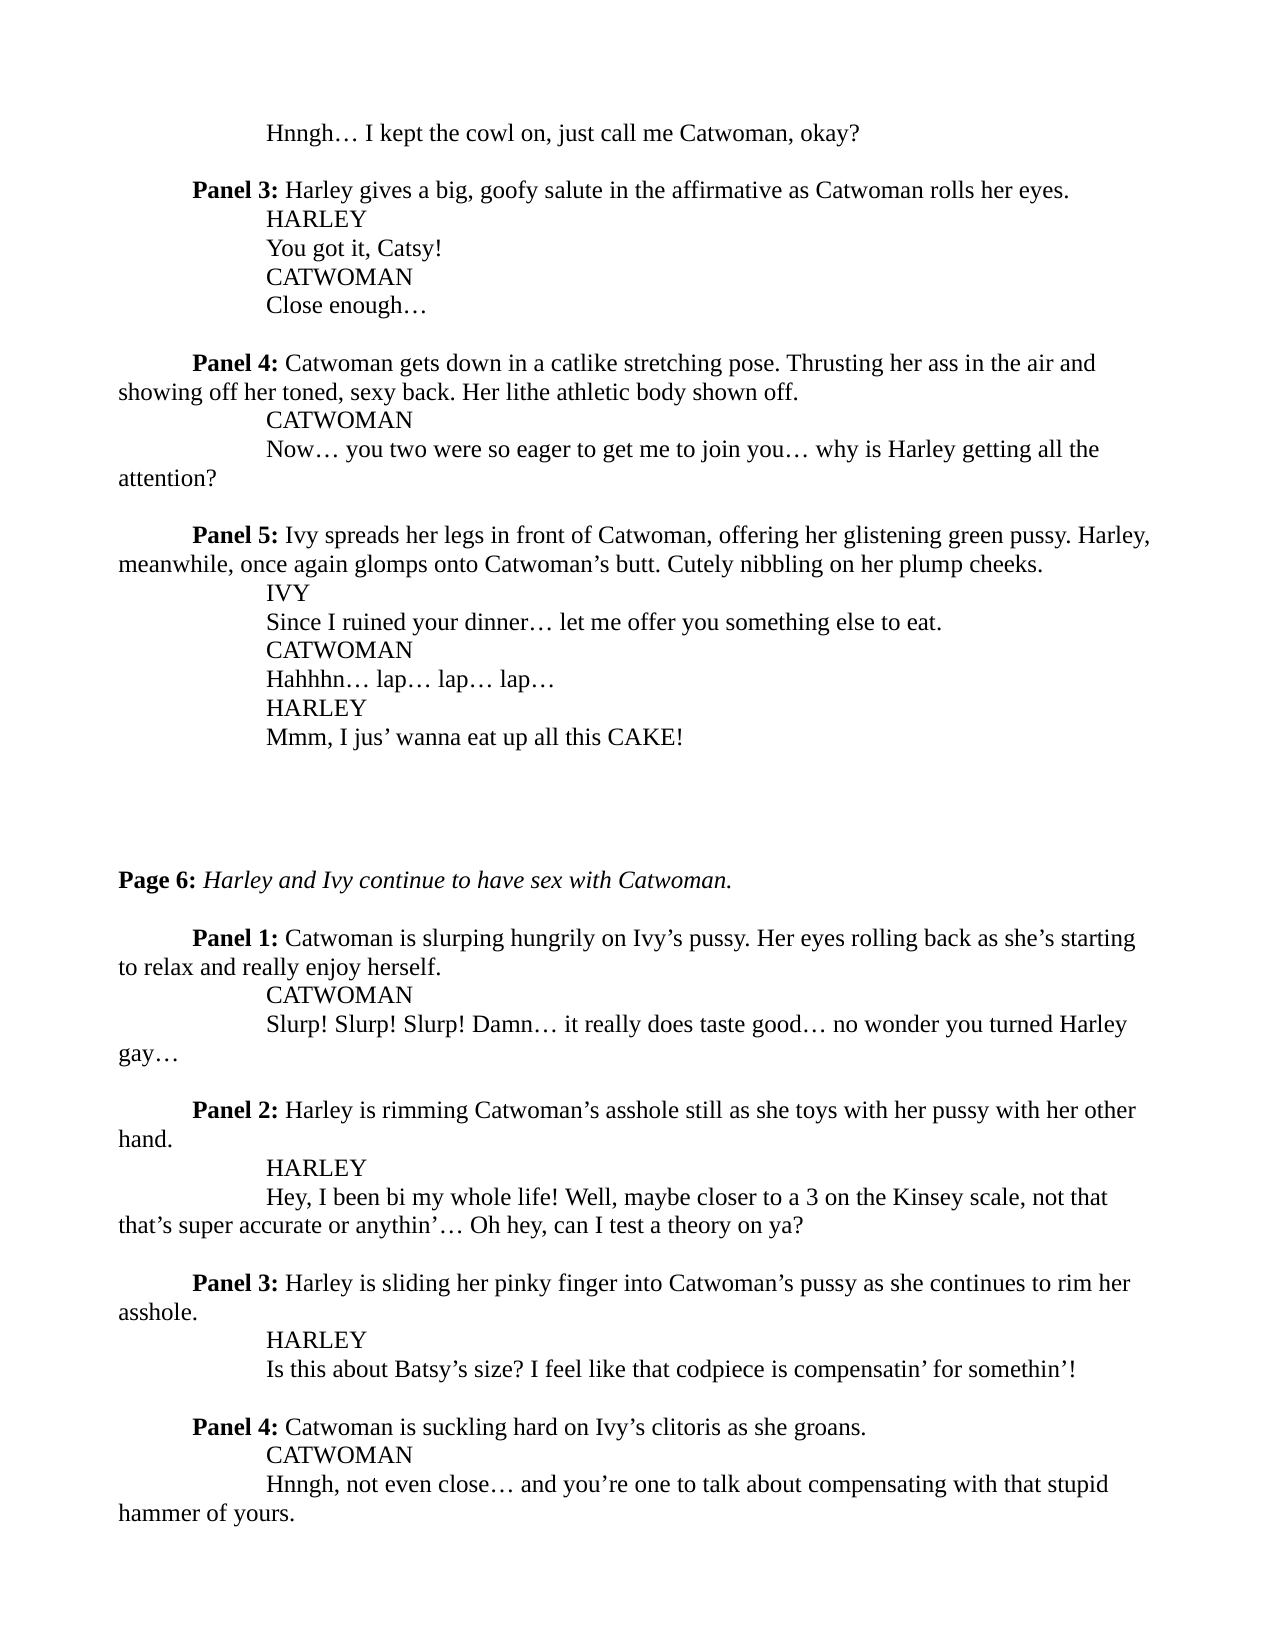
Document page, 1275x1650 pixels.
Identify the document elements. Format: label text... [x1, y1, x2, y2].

text Is this about Batsy’s size? I feel like that codpiece is compensatin’ for somethin’! [118, 1354, 1157, 1383]
text Hahhhn… lap… lap… lap… [118, 664, 1157, 693]
text Slurp! Slurp! Slurp! Damn… it really does taste good… no wonder you turned Harley gay… [118, 1009, 1157, 1067]
text HARLEY [118, 204, 1157, 233]
text Page 6: Harley and Ivy continue to have sex with Catwoman. [118, 866, 1157, 894]
text IVY [118, 578, 1157, 607]
text You got it, Catsy! [118, 233, 1157, 262]
text CATWOMAN [118, 262, 1157, 291]
text CATWOMAN [118, 1441, 1157, 1469]
text Panel 1: Catwoman is slurping hungrily on Ivy’s pussy. Her eyes rolling back as she’s starting to relax and really enjoy herself. [118, 923, 1157, 981]
text Hey, I been bi my whole life! Well, maybe closer to a 3 on the Kinsey scale, not that that’s super accurate or anythin’… Oh hey, can I test a theory on ya? [118, 1182, 1157, 1239]
text Panel 4: Catwoman is suckling hard on Ivy’s clitoris as she groans. [118, 1412, 1157, 1441]
text Panel 5: Ivy spreads her legs in front of Catwoman, offering her glistening green pussy. Harley, meanwhile, once again glomps onto Catwoman’s butt. Cutely nibbling on her plump cheeks. [118, 521, 1157, 578]
text Hnngh, not even close… and you’re one to talk about compensating with that stupid hammer of yours. [118, 1469, 1157, 1527]
text Panel 4: Catwoman gets down in a catlike stretching pose. Thrusting her ass in the air and showing off her toned, sexy back. Her lithe athletic body shown off. [118, 348, 1157, 406]
text CATWOMAN [118, 406, 1157, 434]
text Mmm, I jus’ wanna eat up all this CAKE! [118, 722, 1157, 751]
text CATWOMAN [118, 636, 1157, 664]
text Since I ruined your dinner… let me offer you something else to eat. [118, 607, 1157, 636]
text HARLEY [118, 1153, 1157, 1182]
text Now… you two were so eager to get me to join you… why is Harley getting all the attention? [118, 434, 1157, 492]
text Panel 3: Harley gives a big, goofy salute in the affirmative as Catwoman rolls her eyes. [118, 176, 1157, 204]
text HARLEY [118, 1326, 1157, 1354]
text Close enough… [118, 291, 1157, 319]
text HARLEY [118, 693, 1157, 722]
text Panel 3: Harley is sliding her pinky finger into Catwoman’s pussy as she continues to rim her asshole. [118, 1268, 1157, 1326]
text CATWOMAN [118, 981, 1157, 1009]
text Panel 2: Harley is rimming Catwoman’s asshole still as she toys with her pussy with her other hand. [118, 1096, 1157, 1153]
text Hnngh… I kept the cowl on, just call me Catwoman, okay? [118, 118, 1157, 147]
